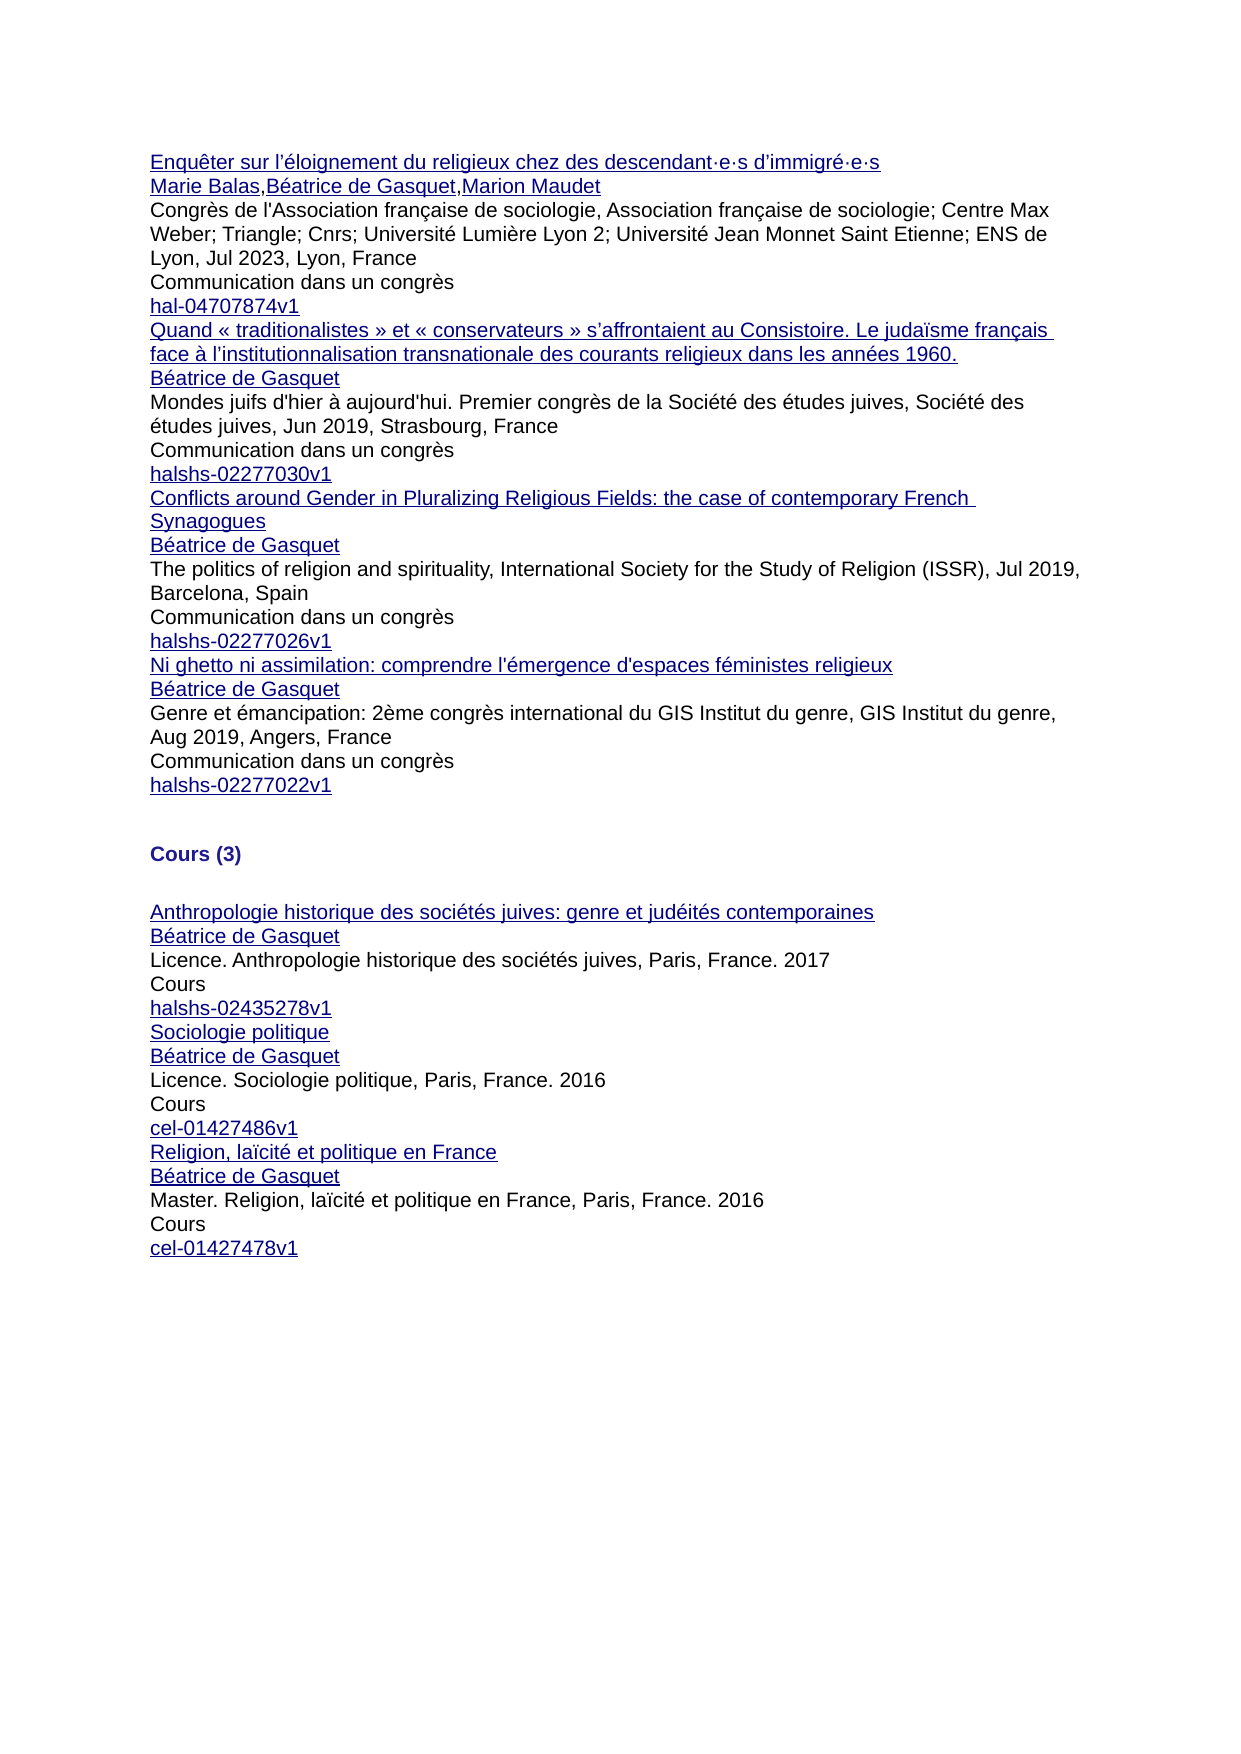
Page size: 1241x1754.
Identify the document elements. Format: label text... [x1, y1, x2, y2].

table_cell Ni ghetto ni assimilation: comprendre l'émergence d'espaces féministes religieux Béatrice de Gasquet Genre et émancipation: 2ème congrès international du GIS Institut du genre, GIS Institut du genre, Aug 2019, Angers, France Communication dans un congrès halshs-02277022v1 [150, 653, 1090, 797]
table_cell Sociologie politique Béatrice de Gasquet Licence. Sociologie politique, Paris, France. 2016 Cours cel-01427486v1 [150, 1020, 1090, 1139]
subtitle Cours (3) [150, 842, 1090, 866]
table_cell Religion, laïcité et politique en France Béatrice de Gasquet Master. Religion, laïcité et politique en France, Paris, France. 2016 Cours cel-01427478v1 [150, 1140, 1090, 1259]
table_header Enquêter sur l’éloignement du religieux chez des descendant·e·s d’immigré·e·s Marie Balas,Béatrice de Gasquet,Marion Maudet Congrès de l'Association française de sociologie, Association française de sociologie; Centre Max Weber; Triangle; Cnrs; Université Lumière Lyon 2; Université Jean Monnet Saint Etienne; ENS de Lyon, Jul 2023, Lyon, France Communication dans un congrès hal-04707874v1 [150, 150, 1090, 318]
table_cell Quand « traditionalistes » et « conservateurs » s’affrontaient au Consistoire. Le judaïsme français face à l’institutionnalisation transnationale des courants religieux dans les années 1960. Béatrice de Gasquet Mondes juifs d'hier à aujourd'hui. Premier congrès de la Société des études juives, Société des études juives, Jun 2019, Strasbourg, France Communication dans un congrès halshs-02277030v1 [150, 318, 1090, 485]
table_header Anthropologie historique des sociétés juives: genre et judéités contemporaines Béatrice de Gasquet Licence. Anthropologie historique des sociétés juives, Paris, France. 2017 Cours halshs-02435278v1 [150, 900, 1090, 1020]
table_cell Conflicts around Gender in Pluralizing Religious Fields: the case of contemporary French Synagogues Béatrice de Gasquet The politics of religion and spirituality, International Society for the Study of Religion (ISSR), Jul 2019, Barcelona, Spain Communication dans un congrès halshs-02277026v1 [150, 485, 1090, 653]
